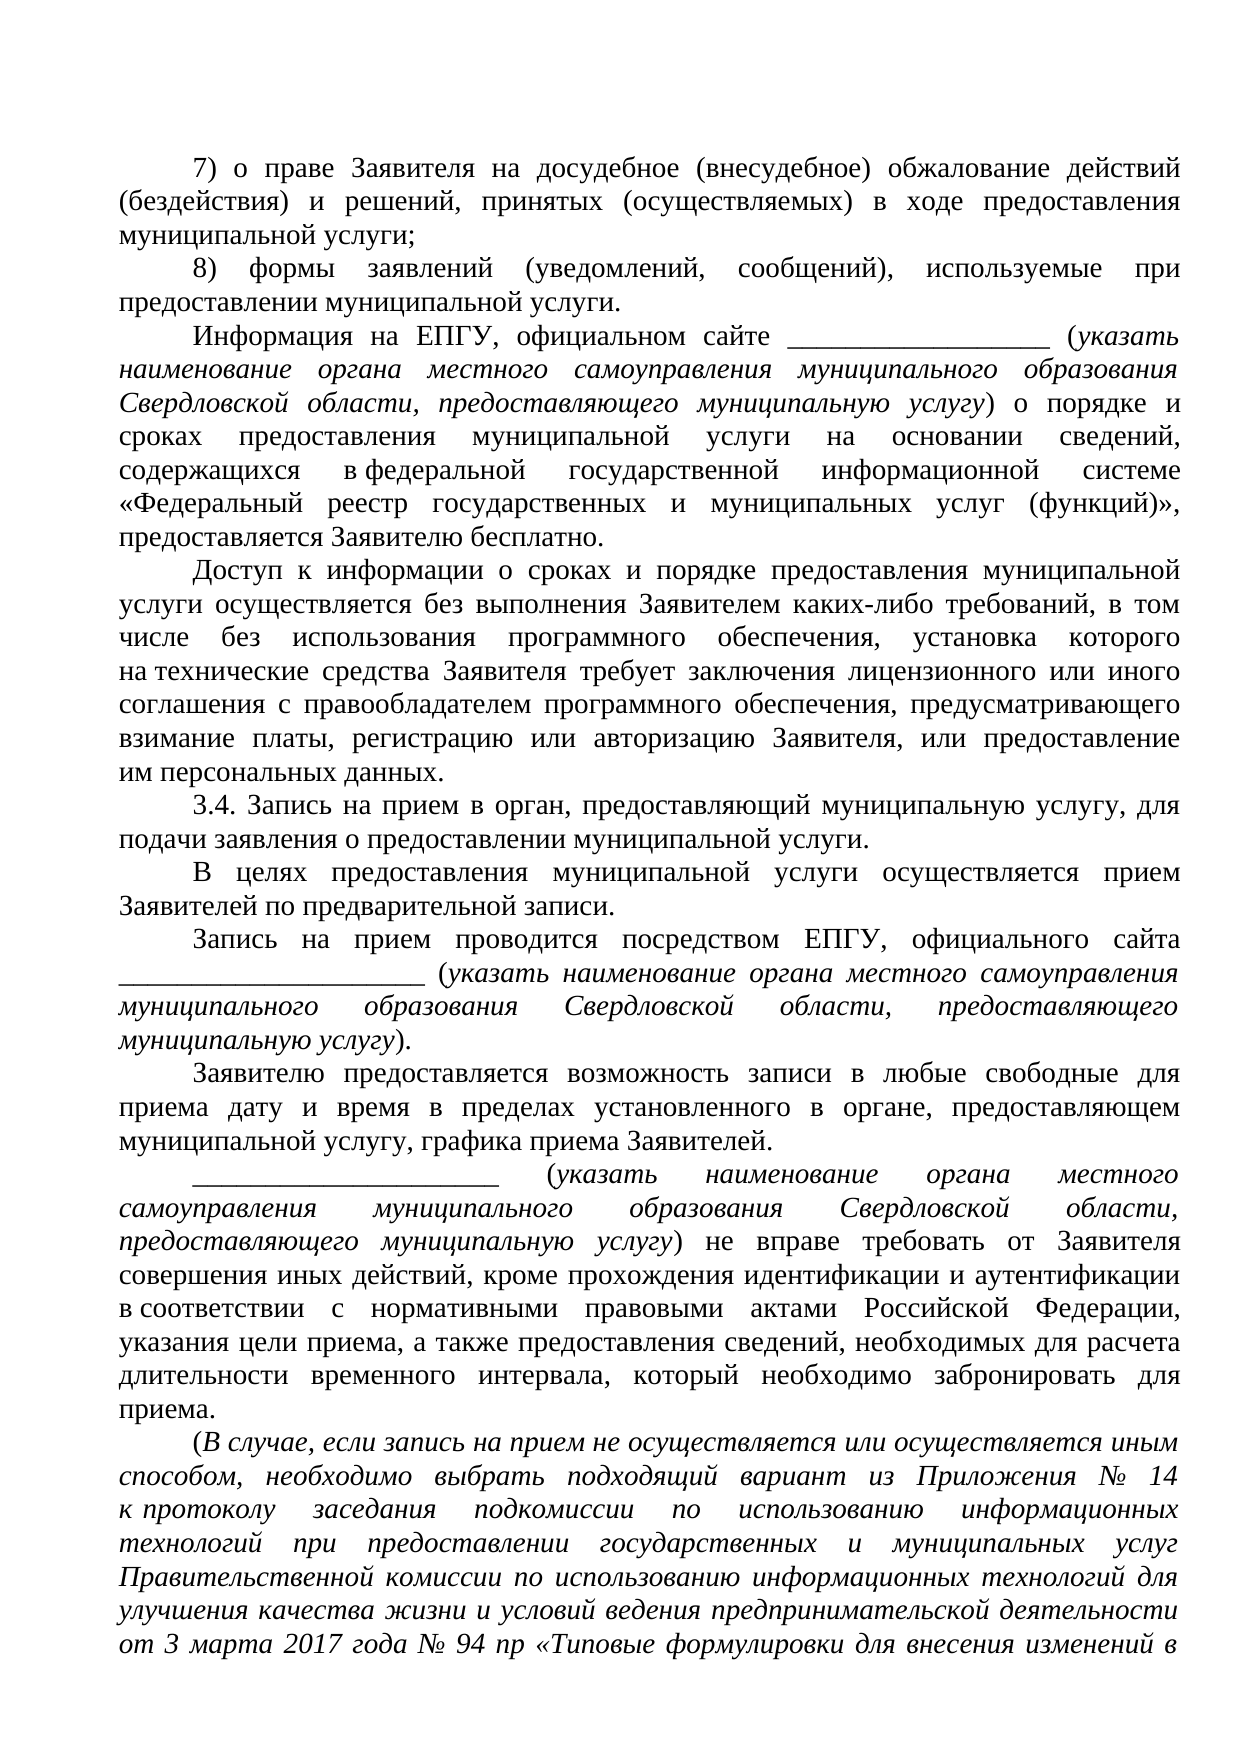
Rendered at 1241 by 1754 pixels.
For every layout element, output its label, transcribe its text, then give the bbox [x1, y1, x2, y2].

text 7) о праве Заявителя на досудебное (внесудебное) обжалование действий (бездействия) и решений, принятых (осуществляемых) в ходе предоставления муниципальной услуги; [118, 150, 1181, 251]
text 8) формы заявлений (уведомлений, сообщений), используемые при предоставлении муниципальной услуги. [118, 251, 1181, 318]
text Запись на прием проводится посредством ЕПГУ, официального сайта _____________________ (указать наименование органа местного самоуправления муниципального образования Свердловской области, предоставляющего муниципальную услугу). [118, 921, 1181, 1056]
text (В случае, если запись на прием не осуществляется или осуществляется иным способом, необходимо выбрать подходящий вариант из Приложения № 14 к протоколу заседания подкомиссии по использованию информационных технологий при предоставлении государственных и муниципальных услуг Правительственной комиссии по использованию информационных технологий для улучшения качества жизни и условий ведения предпринимательской деятельности от 3 марта 2017 года № 94 пр «Типовые формулировки для внесения изменений в [118, 1424, 1181, 1659]
text 3.4. Запись на прием в орган, предоставляющий муниципальную услугу, для подачи заявления о предоставлении муниципальной услуги. [118, 787, 1181, 854]
text _____________________ (указать наименование органа местного самоуправления муниципального образования Свердловской области, предоставляющего муниципальную услугу) не вправе требовать от Заявителя совершения иных действий, кроме прохождения идентификации и аутентификации в соответствии с нормативными правовыми актами Российской Федерации, указания цели приема, а также предоставления сведений, необходимых для расчета длительности временного интервала, который необходимо забронировать для приема. [118, 1156, 1181, 1424]
text Доступ к информации о сроках и порядке предоставления муниципальной услуги осуществляется без выполнения Заявителем каких-либо требований, в том числе без использования программного обеспечения, установка которого на технические средства Заявителя требует заключения лицензионного или иного соглашения с правообладателем программного обеспечения, предусматривающего взимание платы, регистрацию или авторизацию Заявителя, или предоставление им персональных данных. [118, 552, 1181, 787]
text В целях предоставления муниципальной услуги осуществляется прием Заявителей по предварительной записи. [118, 854, 1181, 921]
text Заявителю предоставляется возможность записи в любые свободные для приема дату и время в пределах установленного в органе, предоставляющем муниципальной услугу, графика приема Заявителей. [118, 1056, 1181, 1156]
text Информация на ЕПГУ, официальном сайте __________________ (указать наименование органа местного самоуправления муниципального образования Свердловской области, предоставляющего муниципальную услугу) о порядке и сроках предоставления муниципальной услуги на основании сведений, содержащихся в федеральной государственной информационной системе «Федеральный реестр государственных и муниципальных услуг (функций)», предоставляется Заявителю бесплатно. [118, 318, 1181, 552]
